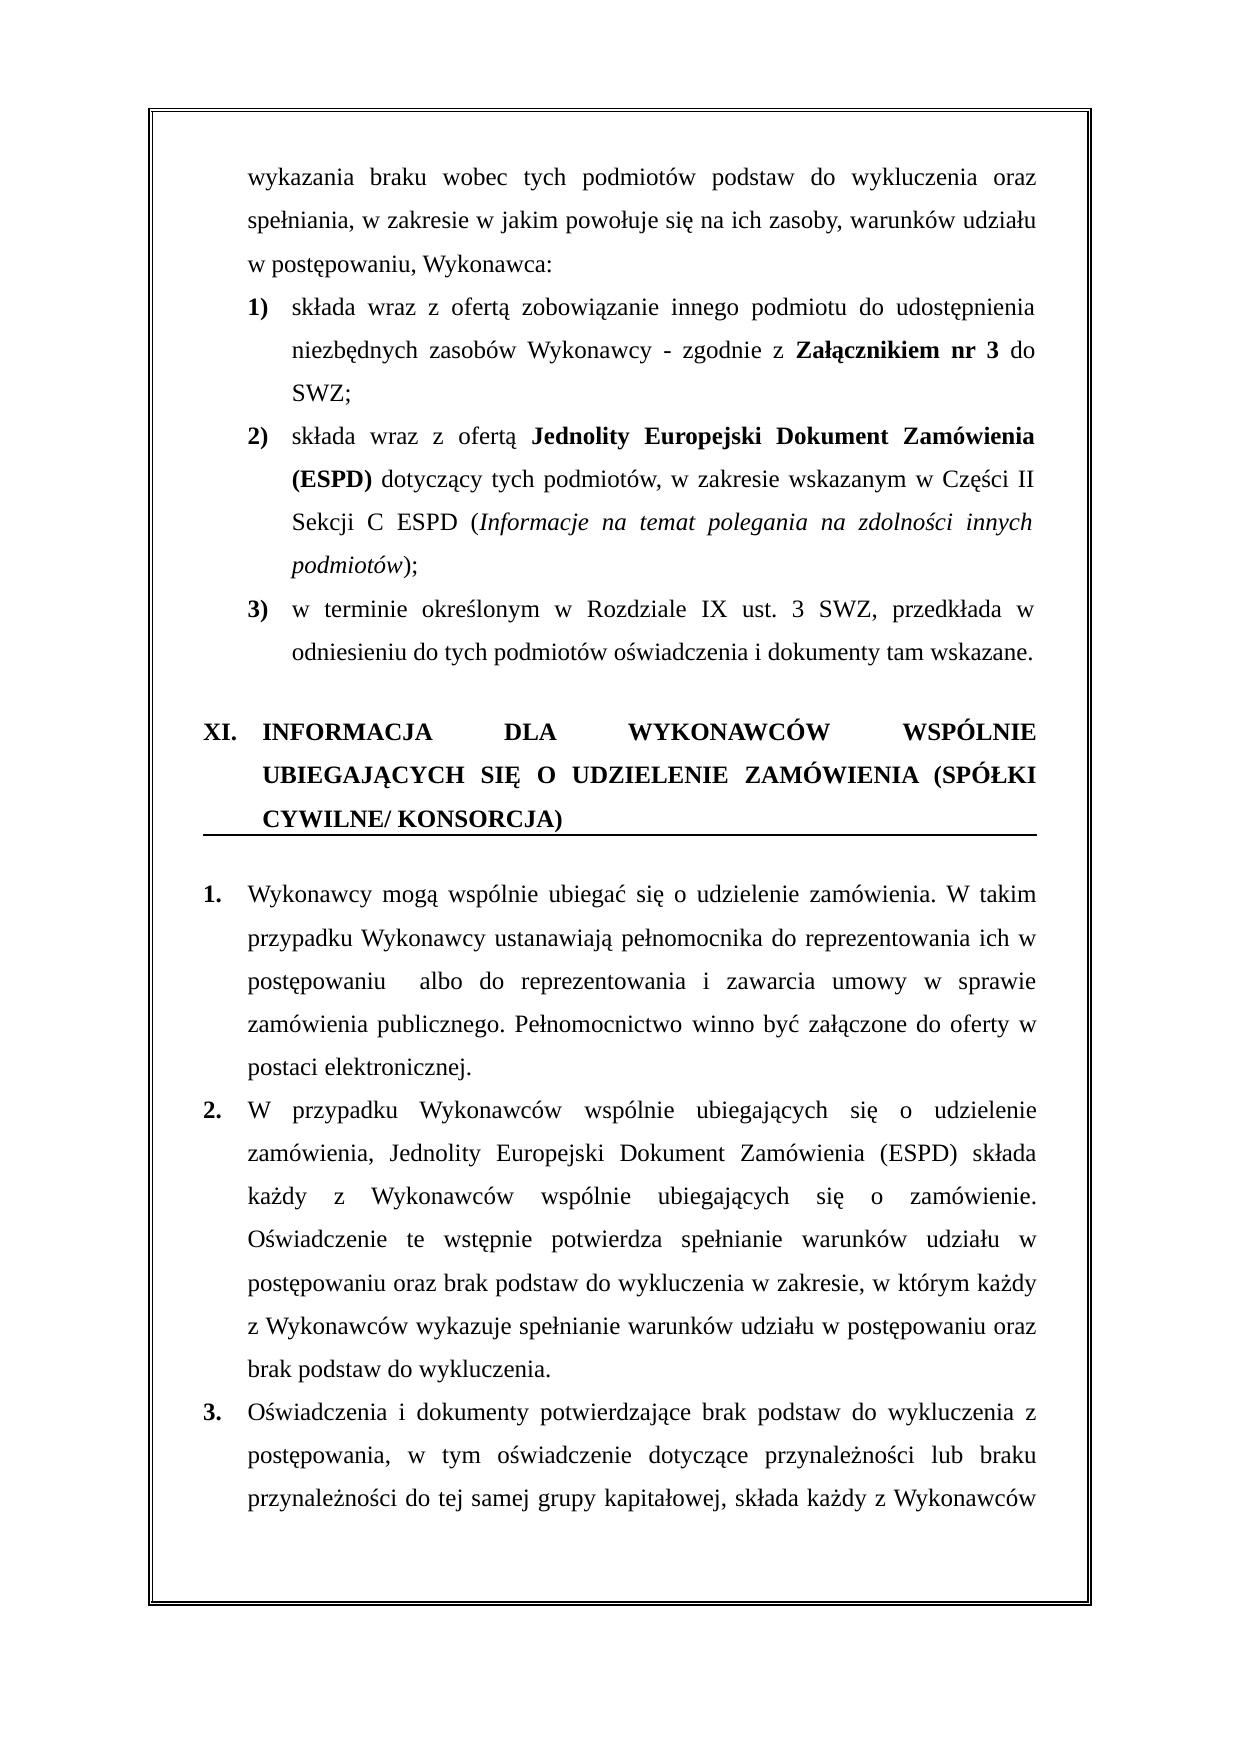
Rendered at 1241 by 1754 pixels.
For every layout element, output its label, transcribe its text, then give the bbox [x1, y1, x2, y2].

text 2. W przypadku Wykonawców wspólnie ubiegających się o udzielenie zamówienia, Jednolity Europejski Dokument Zamówienia (ESPD) składa każdy z Wykonawców wspólnie ubiegających się o zamówienie. Oświadczenie te wstępnie potwierdza spełnianie warunków udziału w postępowaniu oraz brak podstaw do wykluczenia w zakresie, w którym każdy z Wykonawców wykazuje spełnianie warunków udziału w postępowaniu oraz brak podstaw do wykluczenia. [203, 1095, 1037, 1383]
text 3. Oświadczenia i dokumenty potwierdzające brak podstaw do wykluczenia z postępowania, w tym oświadczenie dotyczące przynależności lub braku przynależności do tej samej grupy kapitałowej, składa każdy z Wykonawców [203, 1397, 1037, 1512]
text 1) składa wraz z ofertą zobowiązanie innego podmiotu do udostępnienia niezbędnych zasobów Wykonawcy - zgodnie z Załącznikiem nr 3 do SWZ; [247, 292, 1035, 407]
text 3) w terminie określonym w Rozdziale IX ust. 3 SWZ, przedkłada w odniesieniu do tych podmiotów oświadczenia i dokumenty tam wskazane. [247, 594, 1035, 666]
text 1. Wykonawcy mogą wspólnie ubiegać się o udzielenie zamówienia. W takim przypadku Wykonawcy ustanawiają pełnomocnika do reprezentowania ich w postępowaniu albo do reprezentowania i zawarcia umowy w sprawie zamówienia publicznego. Pełnomocnictwo winno być załączone do oferty w postaci elektronicznej. [203, 879, 1037, 1081]
text XI. INFORMACJA DLA WYKONAWCÓW WSPÓLNIE UBIEGAJĄCYCH SIĘ O UDZIELENIE ZAMÓWIENIA (SPÓŁKI CYWILNE/ KONSORCJA) [203, 717, 1037, 834]
text 2) składa wraz z ofertą Jednolity Europejski Dokument Zamówienia (ESPD) dotyczący tych podmiotów, w zakresie wskazanym w Części II Sekcji C ESPD (Informacje na temat polegania na zdolności innych podmiotów); [247, 421, 1035, 579]
text wykazania braku wobec tych podmiotów podstaw do wykluczenia oraz spełniania, w zakresie w jakim powołuje się na ich zasoby, warunków udziału w postępowaniu, Wykonawca: [203, 162, 1037, 277]
